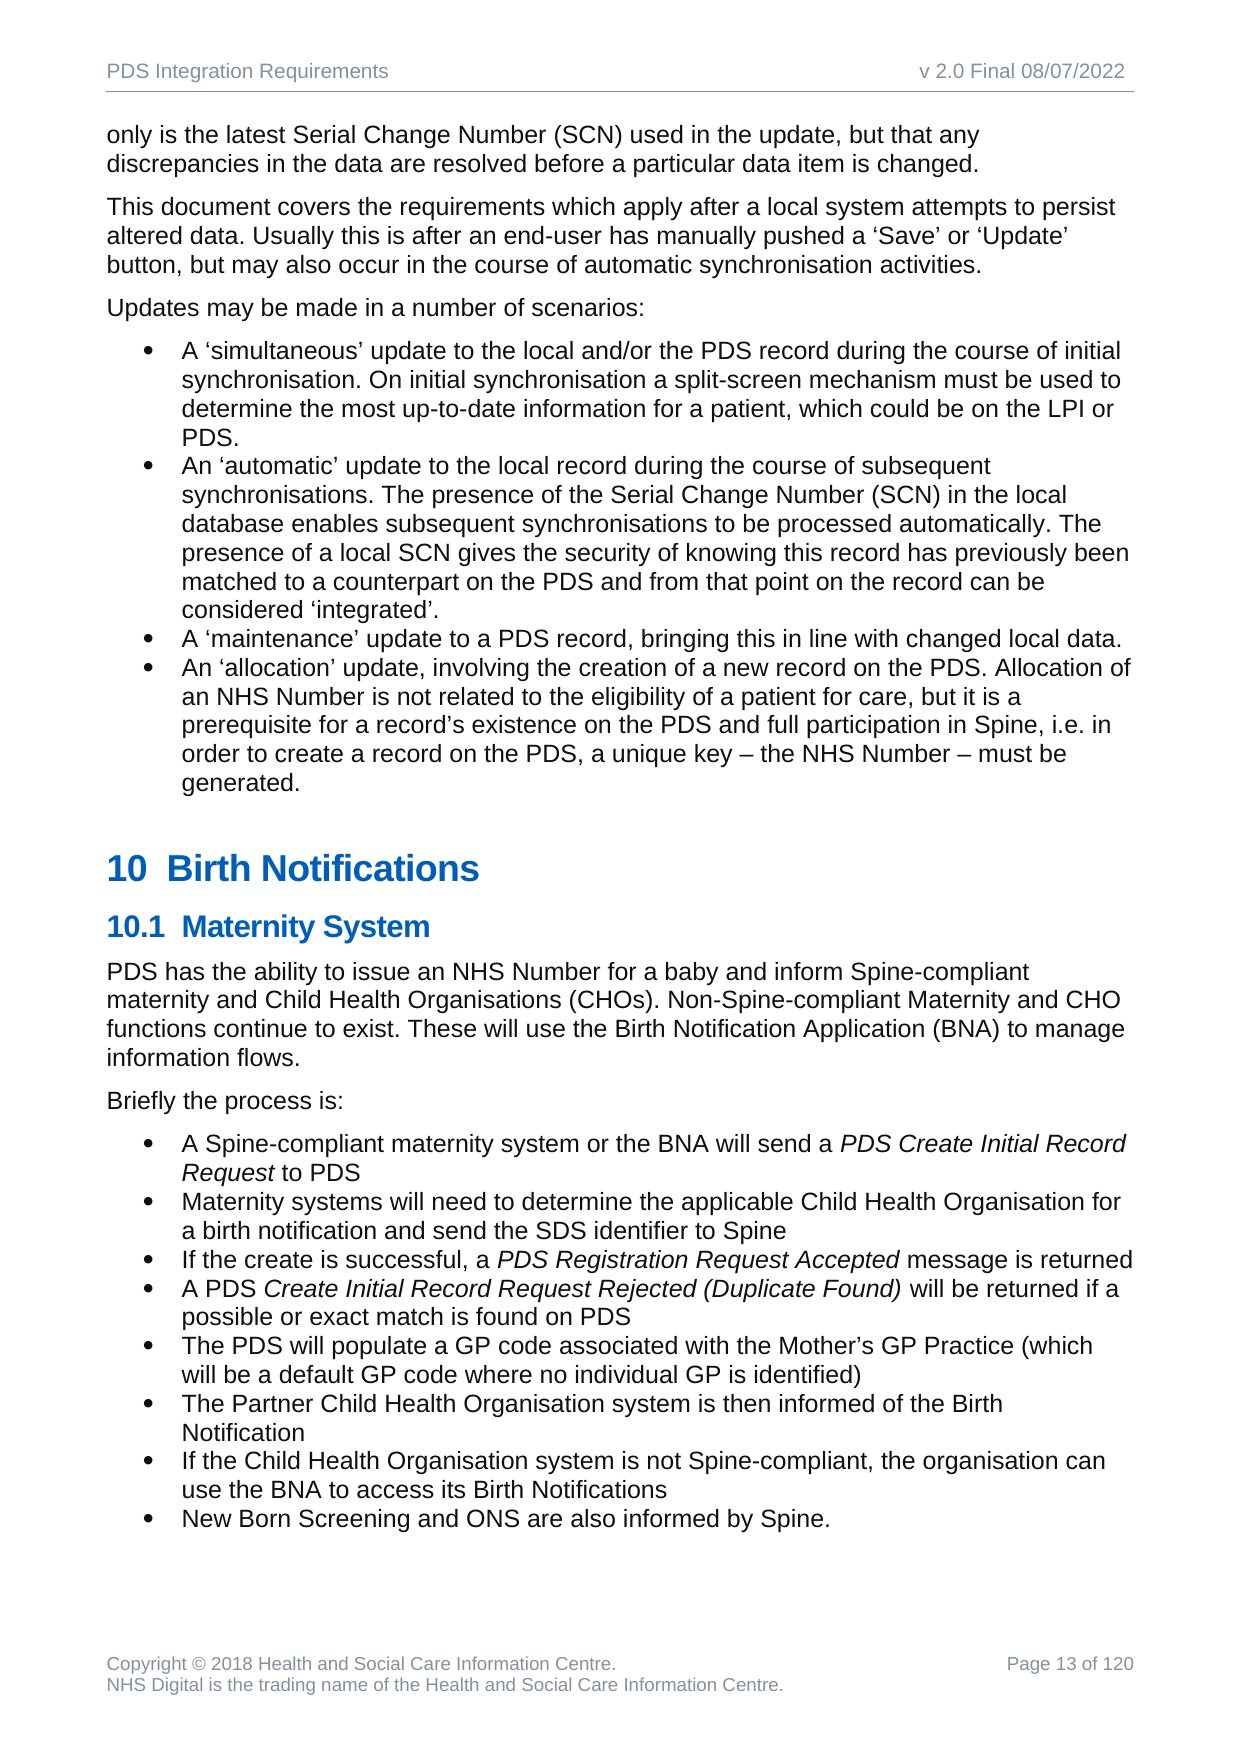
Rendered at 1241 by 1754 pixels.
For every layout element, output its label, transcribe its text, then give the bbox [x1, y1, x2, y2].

list A PDS Create Initial Record Request Rejected (Duplicate Found) will be returned if a possible or exact match is found on PDS [144, 1273, 1134, 1331]
list An ‘automatic’ update to the local record during the course of subsequent synchronisations. The presence of the Serial Change Number (SCN) in the local database enables subsequent synchronisations to be processed automatically. The presence of a local SCN gives the security of knowing this record has previously been matched to a counterpart on the PDS and from that point on the record can be considered ‘integrated’. [144, 451, 1134, 624]
text PDS has the ability to issue an NHS Number for a baby and inform Spine-compliant maternity and Child Health Organisations (CHOs). Non-Spine-compliant Maternity and CHO functions continue to exist. These will use the Birth Notification Application (BNA) to manage information flows. [106, 957, 1134, 1072]
subtitle Maternity System [106, 908, 1134, 944]
text This document covers the requirements which apply after a local system attempts to persist altered data. Usually this is after an end-user has manually pushed a ‘Save’ or ‘Update’ button, but may also occur in the course of automatic synchronisation activities. [106, 192, 1134, 278]
list A ‘simultaneous’ update to the local and/or the PDS record during the course of initial synchronisation. On initial synchronisation a split-screen mechanism must be used to determine the most up-to-date information for a patient, which could be on the LPI or PDS. [144, 336, 1134, 451]
list The PDS will populate a GP code associated with the Mother’s GP Practice (which will be a default GP code where no individual GP is identified) [144, 1331, 1134, 1389]
text only is the latest Serial Change Number (SCN) used in the update, but that any discrepancies in the data are resolved before a particular data item is changed. [106, 120, 1134, 177]
list New Born Screening and ONS are also informed by Spine. [144, 1504, 1134, 1533]
list A Spine-compliant maternity system or the BNA will send a PDS Create Initial Record Request to PDS [144, 1129, 1134, 1187]
list A ‘maintenance’ update to a PDS record, bringing this in line with changed local data. [144, 624, 1134, 653]
list If the create is successful, a PDS Registration Request Accepted message is returned [144, 1245, 1134, 1273]
list If the Child Health Organisation system is not Spine-compliant, the organisation can use the BNA to access its Birth Notifications [144, 1446, 1134, 1504]
list Maternity systems will need to determine the applicable Child Health Organisation for a birth notification and send the SDS identifier to Spine [144, 1187, 1134, 1245]
text Updates may be made in a number of scenarios: [106, 293, 1134, 322]
text Briefly the process is: [106, 1086, 1134, 1115]
list The Partner Child Health Organisation system is then informed of the Birth Notification [144, 1389, 1134, 1446]
subtitle Birth Notifications [106, 846, 1134, 889]
list An ‘allocation’ update, involving the creation of a new record on the PDS. Allocation of an NHS Number is not related to the eligibility of a patient for care, but it is a prerequisite for a record’s existence on the PDS and full participation in Spine, i.e. in order to create a record on the PDS, a unique key – the NHS Number – must be generated. [144, 653, 1134, 797]
